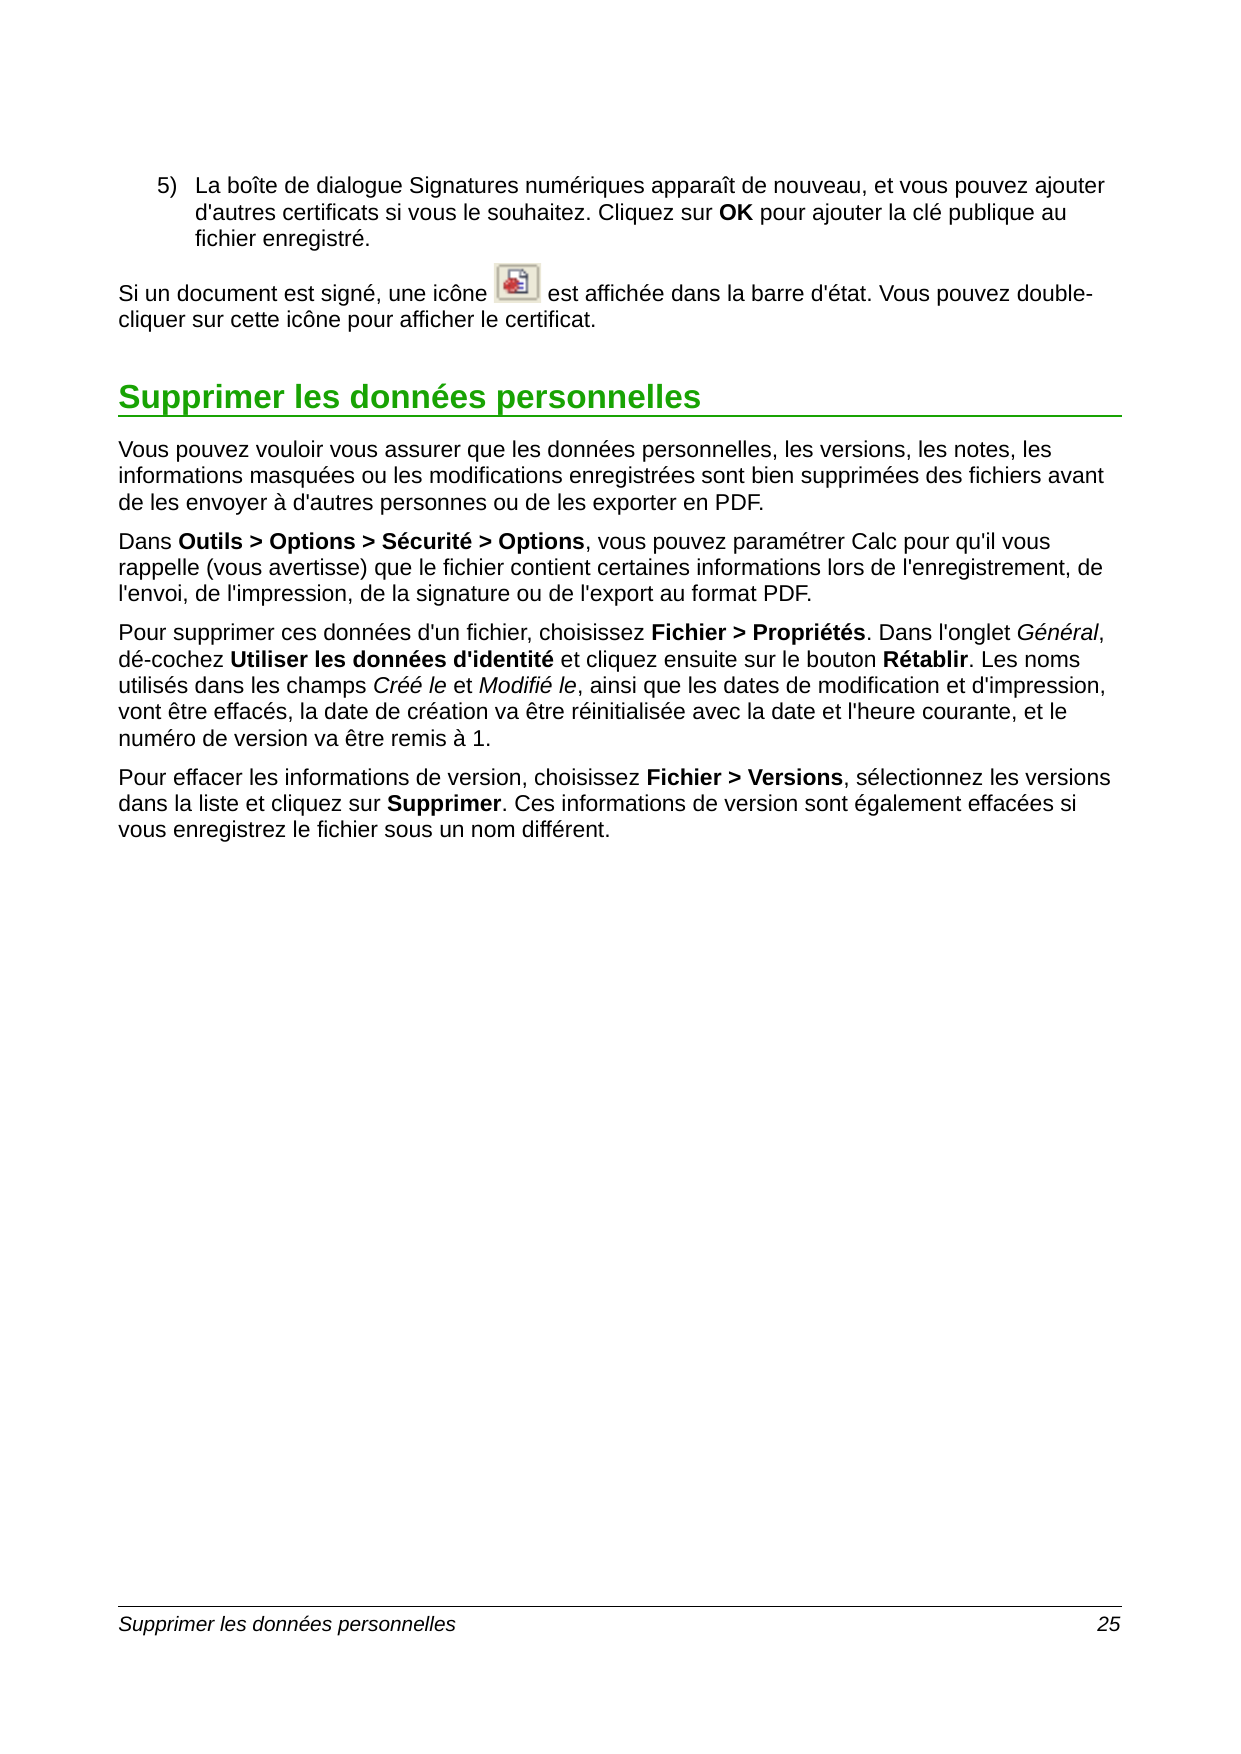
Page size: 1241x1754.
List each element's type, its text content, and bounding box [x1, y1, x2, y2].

subtitle Supprimer les données personnelles [118, 377, 1122, 415]
text Vous pouvez vouloir vous assurer que les données personnelles, les versions, les notes, les informations masquées ou les modifications enregistrées sont bien supprimées des fichiers avant de les envoyer à d'autres personnes ou de les exporter en PDF. [118, 436, 1122, 515]
text Pour supprimer ces données d'un fichier, choisissez Fichier > Propriétés. Dans l'onglet Général, dé-cochez Utiliser les données d'identité et cliquez ensuite sur le bouton Rétablir. Les noms utilisés dans les champs Créé le et Modifié le, ainsi que les dates de modification et d'impression, vont être effacés, la date de création va être réinitialisée avec la date et l'heure courante, et le numéro de version va être remis à 1. [118, 619, 1122, 751]
text Si un document est signé, une icône est affichée dans la barre d'état. Vous pouvez double-cliquer sur cette icône pour afficher le certificat. [118, 264, 1122, 332]
text Dans Outils > Options > Sécurité > Options, vous pouvez paramétrer Calc pour qu'il vous rappelle (vous avertisse) que le fichier contient certaines informations lors de l'enregistrement, de l'envoi, de l'impression, de la signature ou de l'export au format PDF. [118, 528, 1122, 607]
picture [493, 263, 542, 303]
list La boîte de dialogue Signatures numériques apparaît de nouveau, et vous pouvez ajouter d'autres certificats si vous le souhaitez. Cliquez sur OK pour ajouter la clé publique au fichier enregistré. [177, 172, 1122, 251]
text Pour effacer les informations de version, choisissez Fichier > Versions, sélectionnez les versions dans la liste et cliquez sur Supprimer. Ces informations de version sont également effacées si vous enregistrez le fichier sous un nom différent. [118, 763, 1122, 842]
